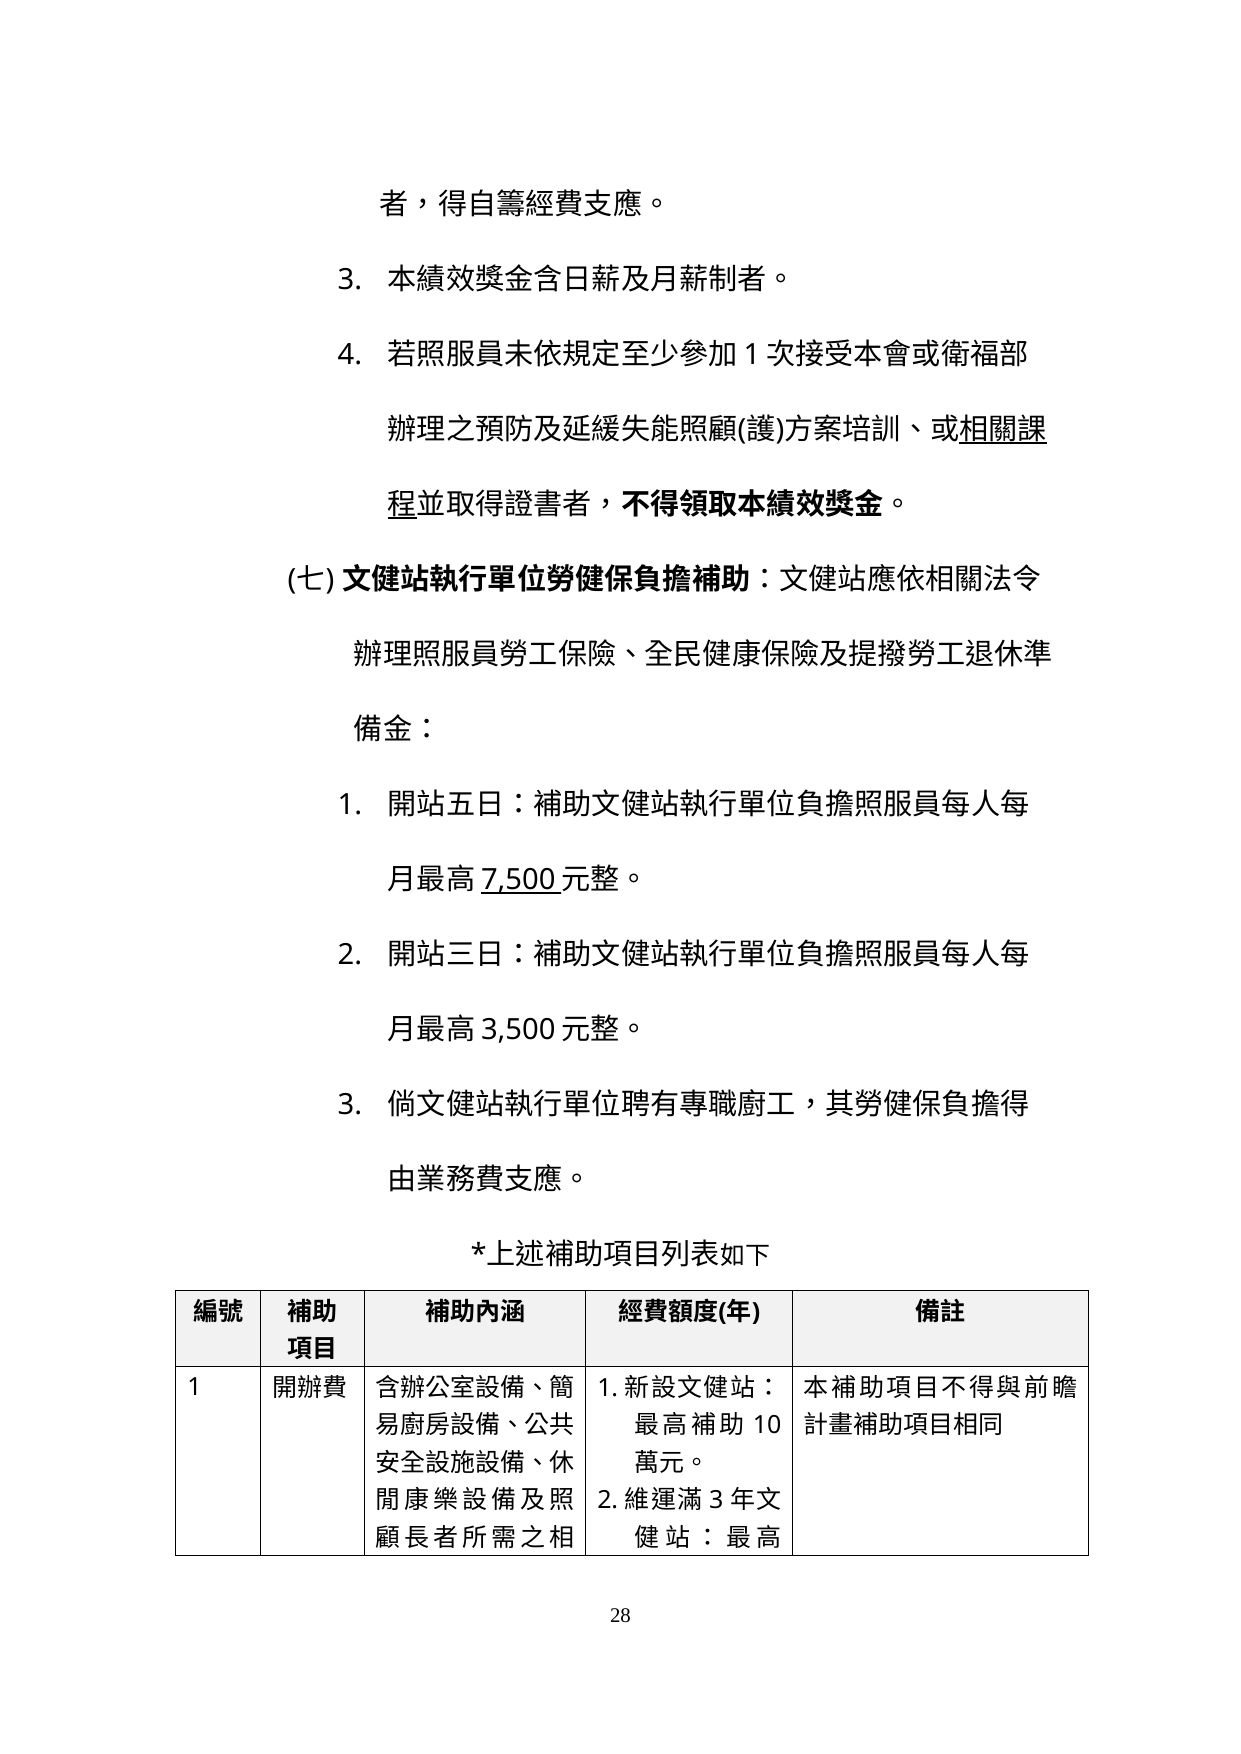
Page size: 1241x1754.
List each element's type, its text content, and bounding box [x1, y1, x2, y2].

table_header 補助 項目 [261, 1291, 364, 1366]
table_cell 1 [176, 1367, 260, 1554]
list 本績效獎金含日薪及月薪制者。 [337, 239, 1053, 314]
table_header 經費額度(年) [586, 1291, 792, 1366]
text *上述補助項目列表如下 [187, 1214, 1053, 1289]
table_header 編號 [176, 1291, 260, 1366]
table_cell 含辦公室設備、簡易廚房設備、公共安全設施設備、休閒康樂設備及照顧長者所需之相 [365, 1367, 585, 1554]
table_header 補助內涵 [365, 1291, 585, 1366]
list 倘文健站執行單位聘有專職廚工，其勞健保負擔得由業務費支應。 [337, 1064, 1053, 1214]
table_cell 新設文健站：最高補助10萬元。 維運滿3年文健站：最高 [586, 1367, 792, 1554]
list 若照服員未依規定至少參加1次接受本會或衛福部辦理之預防及延緩失能照顧(護)方案培訓、或相關課程並取得證書者，不得領取本績效獎金。 [337, 314, 1053, 539]
table_header 備註 [793, 1291, 1088, 1366]
table_cell 本補助項目不得與前瞻計畫補助項目相同 [793, 1367, 1088, 1554]
list 文健站執行單位勞健保負擔補助：文健站應依相關法令辦理照服員勞工保險、全民健康保險及提撥勞工退休準備金： [287, 539, 1053, 764]
list 開站三日：補助文健站執行單位負擔照服員每人每月最高3,500元整。 [337, 914, 1053, 1064]
table_cell 開辦費 [261, 1367, 364, 1554]
list 者，得自籌經費支應。 [337, 164, 1053, 239]
list 開站五日：補助文健站執行單位負擔照服員每人每月最高7,500元整。 [337, 764, 1053, 914]
